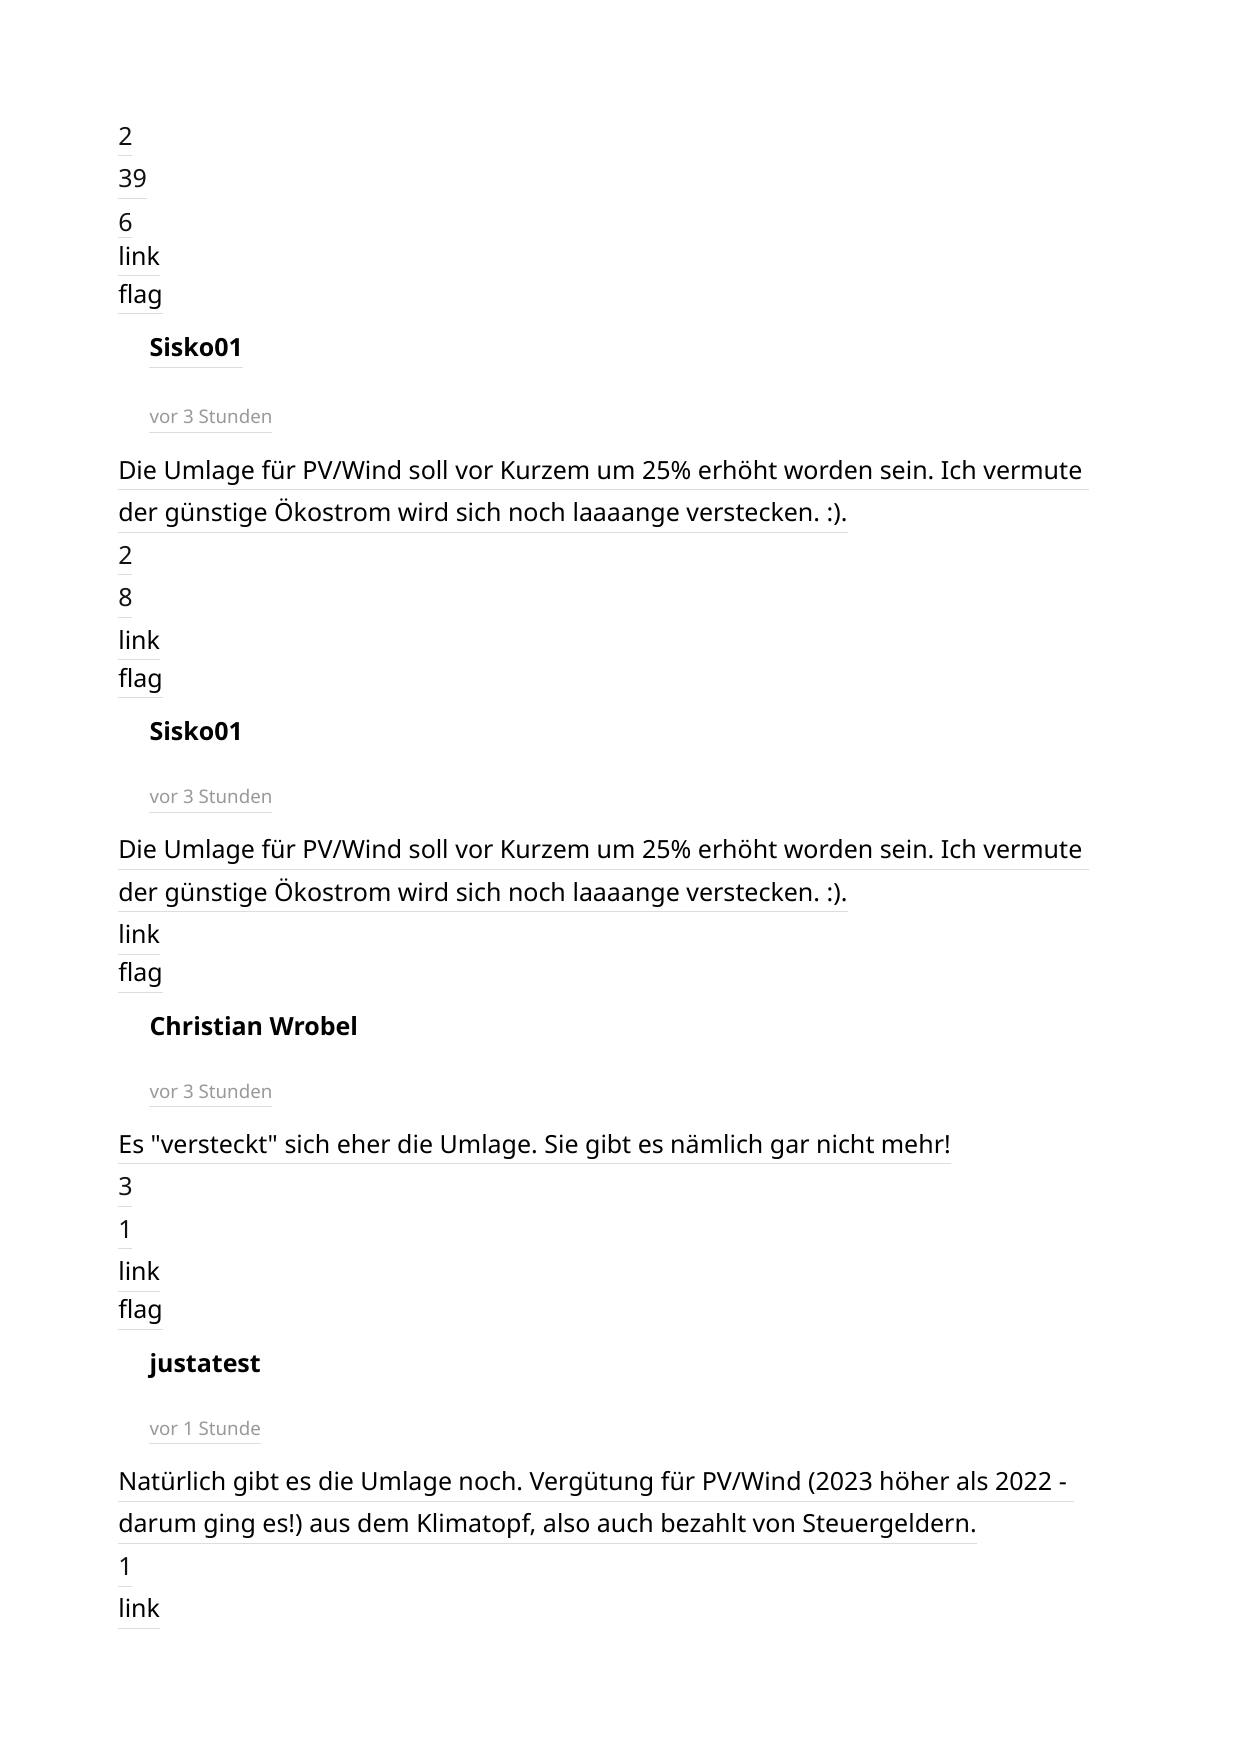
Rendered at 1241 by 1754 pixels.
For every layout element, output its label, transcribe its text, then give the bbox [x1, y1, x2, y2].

text 2 [118, 537, 1122, 575]
text Sisko01 [149, 330, 1122, 368]
text 8 [118, 580, 1122, 618]
text 2 [118, 118, 1122, 156]
text flag [118, 276, 1122, 314]
text Die Umlage für PV/Wind soll vor Kurzem um 25% erhöht worden sein. Ich vermute der günstige Ökostrom wird sich noch laaaange verstecken. :). [118, 832, 1122, 912]
text flag [118, 660, 1122, 698]
text link [118, 1591, 1122, 1629]
text 3 [118, 1169, 1122, 1207]
text link [118, 238, 1122, 276]
text vor 3 Stunden [149, 1078, 1117, 1107]
text vor 3 Stunden [149, 404, 1117, 433]
text link [118, 917, 1122, 955]
text link [118, 1254, 1122, 1292]
text vor 1 Stunde [149, 1415, 1117, 1444]
text 6 [118, 203, 1122, 238]
text 1 [118, 1549, 1122, 1587]
text Die Umlage für PV/Wind soll vor Kurzem um 25% erhöht worden sein. Ich vermute der günstige Ökostrom wird sich noch laaaange verstecken. :). [118, 452, 1122, 533]
text justatest [149, 1346, 1122, 1380]
text Es "versteckt" sich eher die Umlage. Sie gibt es nämlich gar nicht mehr! [118, 1127, 1122, 1164]
text 39 [118, 161, 1122, 199]
text flag [118, 1292, 1122, 1330]
text Natürlich gibt es die Umlage noch. Vergütung für PV/Wind (2023 höher als 2022 - darum ging es!) aus dem Klimatopf, also auch bezahlt von Steuergeldern. [118, 1464, 1122, 1544]
text link [118, 622, 1122, 660]
text vor 3 Stunden [149, 783, 1117, 813]
text flag [118, 955, 1122, 993]
text Christian Wrobel [149, 1009, 1122, 1043]
text Sisko01 [149, 714, 1122, 748]
text 1 [118, 1212, 1122, 1249]
